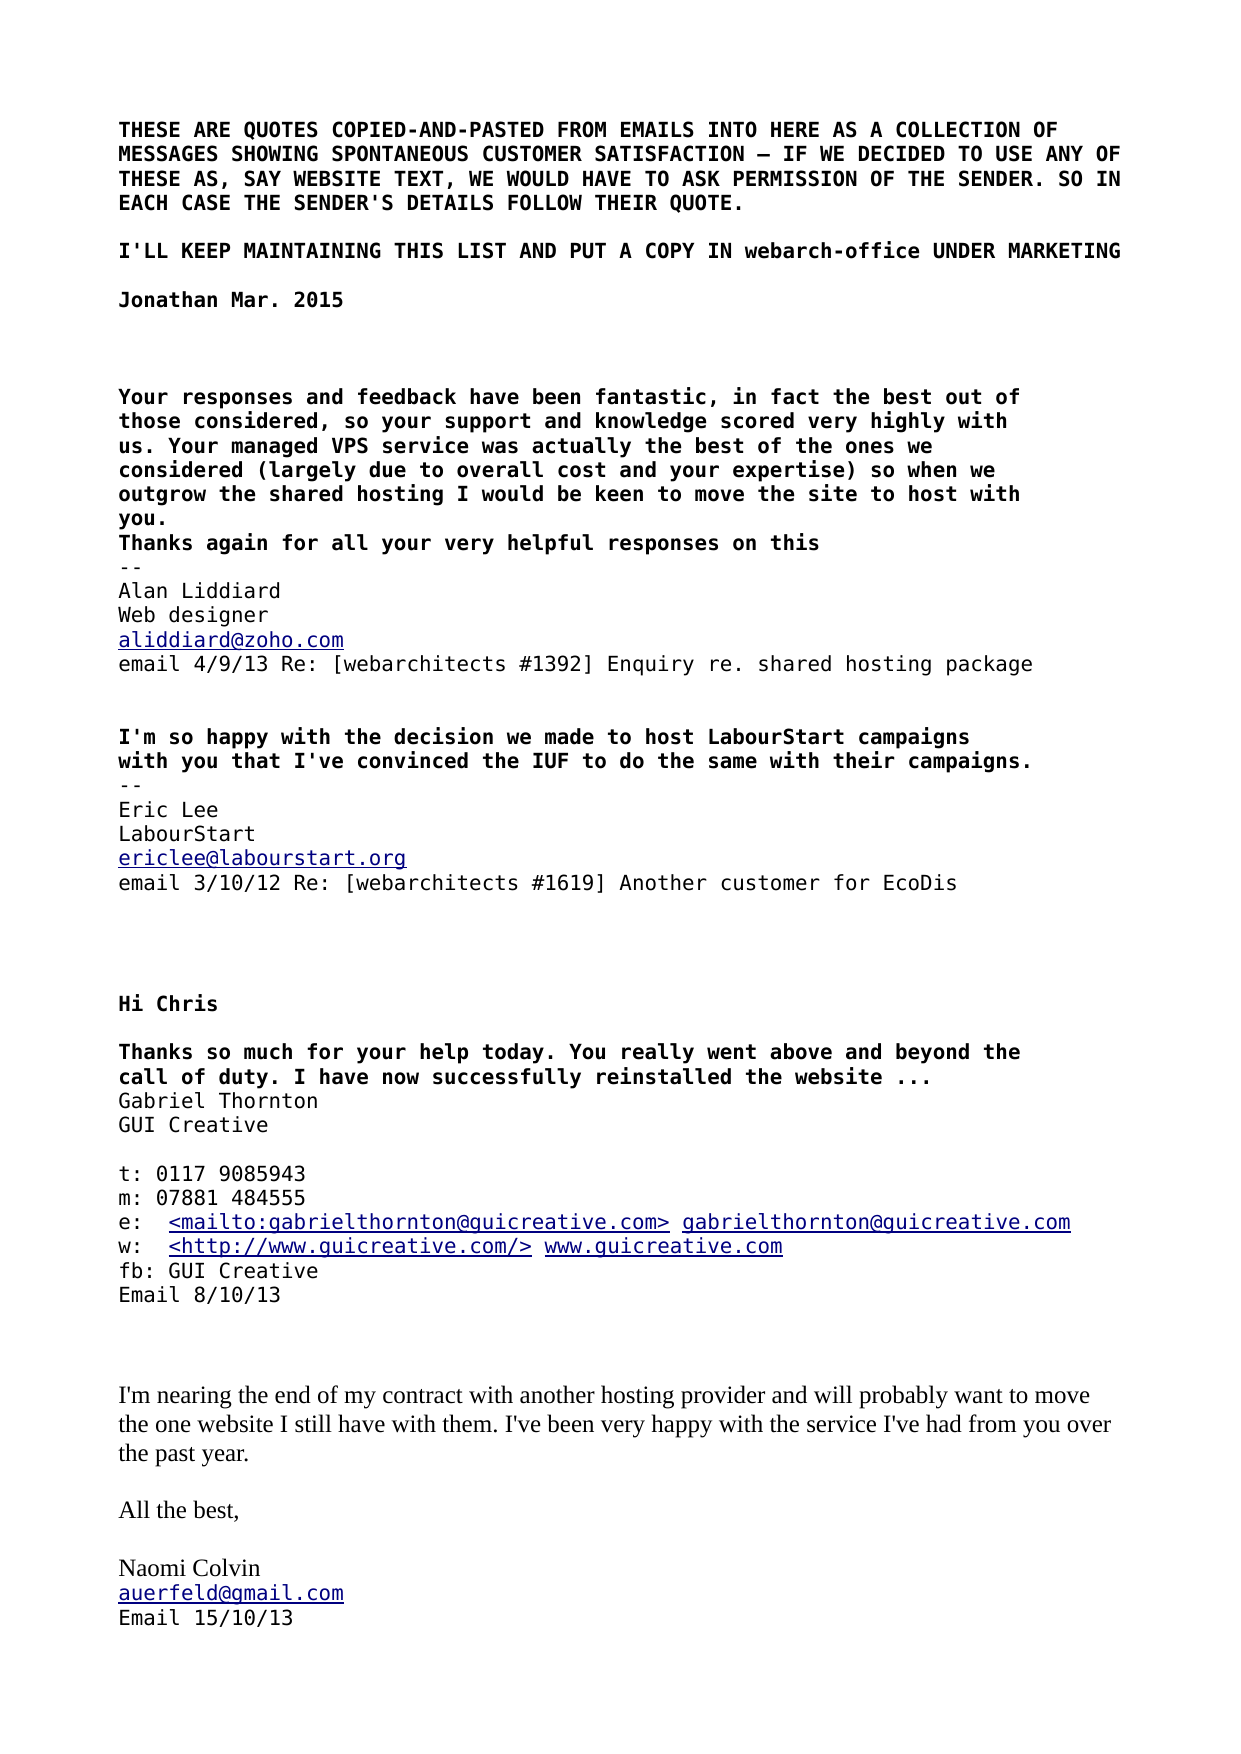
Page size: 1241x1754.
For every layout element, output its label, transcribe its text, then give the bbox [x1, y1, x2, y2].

text Naomi Colvin [118, 1553, 1122, 1581]
text fb: GUI Creative [118, 1259, 1122, 1283]
text Hi Chris [118, 992, 1122, 1016]
text -- [118, 773, 1122, 798]
text -- [118, 555, 1122, 579]
text LabourStart [118, 822, 1122, 846]
text us. Your managed VPS service was actually the best of the ones we [118, 434, 1122, 458]
text Jonathan Mar. 2015 [118, 288, 1122, 312]
text All the best, [118, 1495, 1122, 1524]
text Email 15/10/13 [118, 1606, 1122, 1630]
text Email 8/10/13 [118, 1283, 1122, 1307]
text email 4/9/13 Re: [webarchitects #1392] Enquiry re. shared hosting package [118, 652, 1122, 676]
text I'm nearing the end of my contract with another hosting provider and will probably want to move the one website I still have with them. I've been very happy with the service I've had from you over the past year. [118, 1380, 1122, 1466]
text Your responses and feedback have been fantastic, in fact the best out of [118, 385, 1122, 409]
text auerfeld@gmail.com [118, 1581, 1122, 1606]
text with you that I've convinced the IUF to do the same with their campaigns. [118, 749, 1122, 773]
text ericlee@labourstart.org [118, 846, 1122, 871]
text considered (largely due to overall cost and your expertise) so when we [118, 458, 1122, 482]
text Eric Lee [118, 798, 1122, 822]
text THESE ARE QUOTES COPIED-AND-PASTED FROM EMAILS INTO HERE AS A COLLECTION OF MESSAGES SHOWING SPONTANEOUS CUSTOMER SATISFACTION – IF WE DECIDED TO USE ANY OF THESE AS, SAY WEBSITE TEXT, WE WOULD HAVE TO ASK PERMISSION OF THE SENDER. SO IN EACH CASE THE SENDER'S DETAILS FOLLOW THEIR QUOTE. [118, 118, 1122, 215]
text Thanks so much for your help today. You really went above and beyond the [118, 1040, 1122, 1065]
text GUI Creative [118, 1113, 1122, 1137]
text you. [118, 506, 1122, 531]
text Thanks again for all your very helpful responses on this [118, 531, 1122, 555]
text email 3/10/12 Re: [webarchitects #1619] Another customer for EcoDis [118, 871, 1122, 895]
text aliddiard@zoho.com [118, 628, 1122, 652]
text w: <http://www.guicreative.com/> www.guicreative.com [118, 1234, 1122, 1259]
text Web designer [118, 603, 1122, 628]
text m: 07881 484555 [118, 1186, 1122, 1210]
text outgrow the shared hosting I would be keen to move the site to host with [118, 482, 1122, 506]
text I'LL KEEP MAINTAINING THIS LIST AND PUT A COPY IN webarch-office UNDER MARKETING [118, 239, 1122, 264]
text Alan Liddiard [118, 579, 1122, 603]
text e: <mailto:gabrielthornton@guicreative.com> gabrielthornton@guicreative.com [118, 1210, 1122, 1234]
text call of duty. I have now successfully reinstalled the website ... [118, 1065, 1122, 1089]
text Gabriel Thornton [118, 1089, 1122, 1113]
text t: 0117 9085943 [118, 1162, 1122, 1186]
text I'm so happy with the decision we made to host LabourStart campaigns [118, 725, 1122, 749]
text those considered, so your support and knowledge scored very highly with [118, 409, 1122, 434]
